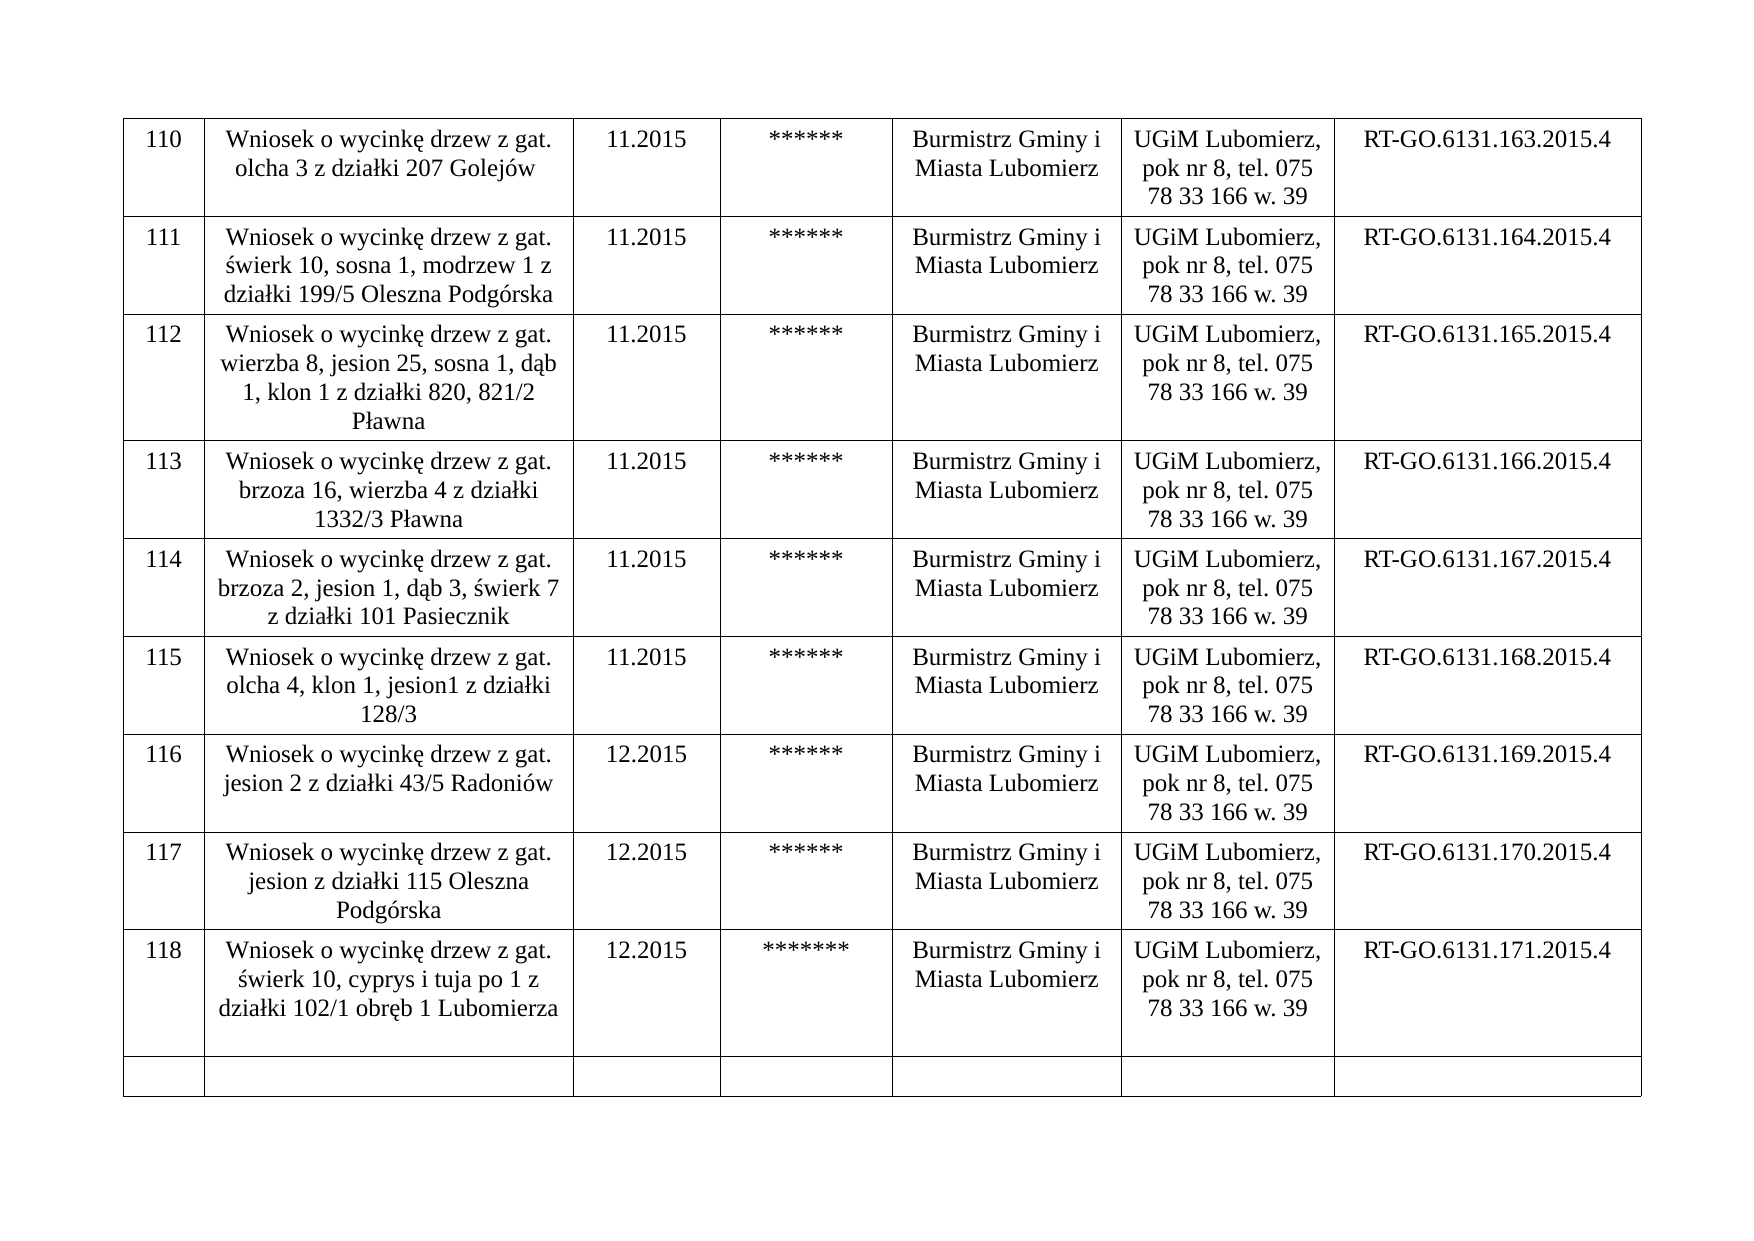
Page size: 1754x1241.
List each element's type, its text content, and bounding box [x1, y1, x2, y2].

table_cell ****** [721, 441, 892, 538]
table_cell UGiM Lubomierz, pok nr 8, tel. 075 78 33 166 w. 39 [1122, 217, 1334, 314]
table_cell Burmistrz Gminy i Miasta Lubomierz [893, 833, 1121, 929]
table_cell ****** [721, 315, 892, 440]
table_cell RT-GO.6131.167.2015.4 [1335, 539, 1641, 636]
table_cell Wniosek o wycinkę drzew z gat. brzoza 2, jesion 1, dąb 3, świerk 7 z działki 101 Pasiecznik [205, 539, 573, 636]
table_cell [205, 1057, 573, 1096]
table_cell 12.2015 [574, 735, 720, 832]
table_cell Wniosek o wycinkę drzew z gat. świerk 10, sosna 1, modrzew 1 z działki 199/5 Oleszna Podgórska [205, 217, 573, 314]
table_cell 11.2015 [574, 637, 720, 734]
table_cell Wniosek o wycinkę drzew z gat. świerk 10, cyprys i tuja po 1 z działki 102/1 obręb 1 Lubomierza [205, 930, 573, 1056]
table_cell 11.2015 [574, 315, 720, 440]
table_cell [1335, 1057, 1641, 1096]
table_cell RT-GO.6131.169.2015.4 [1335, 735, 1641, 832]
table_cell Burmistrz Gminy i Miasta Lubomierz [893, 119, 1121, 216]
table_cell [721, 1057, 892, 1096]
table_cell ****** [721, 833, 892, 929]
table_cell 11.2015 [574, 217, 720, 314]
table_cell UGiM Lubomierz, pok nr 8, tel. 075 78 33 166 w. 39 [1122, 833, 1334, 929]
table_cell 116 [124, 735, 204, 832]
table_cell Wniosek o wycinkę drzew z gat. jesion z działki 115 Oleszna Podgórska [205, 833, 573, 929]
table_cell 115 [124, 637, 204, 734]
table_cell UGiM Lubomierz, pok nr 8, tel. 075 78 33 166 w. 39 [1122, 930, 1334, 1056]
table_cell 110 [124, 119, 204, 216]
table_cell UGiM Lubomierz, pok nr 8, tel. 075 78 33 166 w. 39 [1122, 539, 1334, 636]
table_cell RT-GO.6131.163.2015.4 [1335, 119, 1641, 216]
table_cell ******* [721, 930, 892, 1056]
table_cell Burmistrz Gminy i Miasta Lubomierz [893, 637, 1121, 734]
table_cell 12.2015 [574, 833, 720, 929]
table_cell 11.2015 [574, 539, 720, 636]
table_cell Wniosek o wycinkę drzew z gat. brzoza 16, wierzba 4 z działki 1332/3 Pławna [205, 441, 573, 538]
table_cell UGiM Lubomierz, pok nr 8, tel. 075 78 33 166 w. 39 [1122, 735, 1334, 832]
table_cell ****** [721, 539, 892, 636]
table_cell 112 [124, 315, 204, 440]
table_cell Wniosek o wycinkę drzew z gat. jesion 2 z działki 43/5 Radoniów [205, 735, 573, 832]
table_cell 11.2015 [574, 119, 720, 216]
table_cell RT-GO.6131.168.2015.4 [1335, 637, 1641, 734]
table_cell RT-GO.6131.171.2015.4 [1335, 930, 1641, 1056]
table_cell Wniosek o wycinkę drzew z gat. olcha 3 z działki 207 Golejów [205, 119, 573, 216]
table_cell 111 [124, 217, 204, 314]
table_cell Burmistrz Gminy i Miasta Lubomierz [893, 539, 1121, 636]
table_cell Burmistrz Gminy i Miasta Lubomierz [893, 315, 1121, 440]
table_cell 113 [124, 441, 204, 538]
table_cell Burmistrz Gminy i Miasta Lubomierz [893, 735, 1121, 832]
table_cell RT-GO.6131.164.2015.4 [1335, 217, 1641, 314]
table_cell UGiM Lubomierz, pok nr 8, tel. 075 78 33 166 w. 39 [1122, 637, 1334, 734]
table_cell 117 [124, 833, 204, 929]
table_cell 118 [124, 930, 204, 1056]
table_cell UGiM Lubomierz, pok nr 8, tel. 075 78 33 166 w. 39 [1122, 119, 1334, 216]
table_cell Burmistrz Gminy i Miasta Lubomierz [893, 441, 1121, 538]
table_cell ****** [721, 735, 892, 832]
table_cell [124, 1057, 204, 1096]
table_cell ****** [721, 119, 892, 216]
table_cell RT-GO.6131.165.2015.4 [1335, 315, 1641, 440]
table_cell Burmistrz Gminy i Miasta Lubomierz [893, 930, 1121, 1056]
table_cell ****** [721, 217, 892, 314]
table_cell Burmistrz Gminy i Miasta Lubomierz [893, 217, 1121, 314]
table_cell 12.2015 [574, 930, 720, 1056]
table_cell 114 [124, 539, 204, 636]
table_cell 11.2015 [574, 441, 720, 538]
table_cell [574, 1057, 720, 1096]
table_cell UGiM Lubomierz, pok nr 8, tel. 075 78 33 166 w. 39 [1122, 315, 1334, 440]
table_cell UGiM Lubomierz, pok nr 8, tel. 075 78 33 166 w. 39 [1122, 441, 1334, 538]
table_cell [893, 1057, 1121, 1096]
table_cell ****** [721, 637, 892, 734]
table_cell Wniosek o wycinkę drzew z gat. olcha 4, klon 1, jesion1 z działki 128/3 [205, 637, 573, 734]
table_cell RT-GO.6131.170.2015.4 [1335, 833, 1641, 929]
table_cell Wniosek o wycinkę drzew z gat. wierzba 8, jesion 25, sosna 1, dąb 1, klon 1 z działki 820, 821/2 Pławna [205, 315, 573, 440]
table_cell RT-GO.6131.166.2015.4 [1335, 441, 1641, 538]
table_cell [1122, 1057, 1334, 1096]
